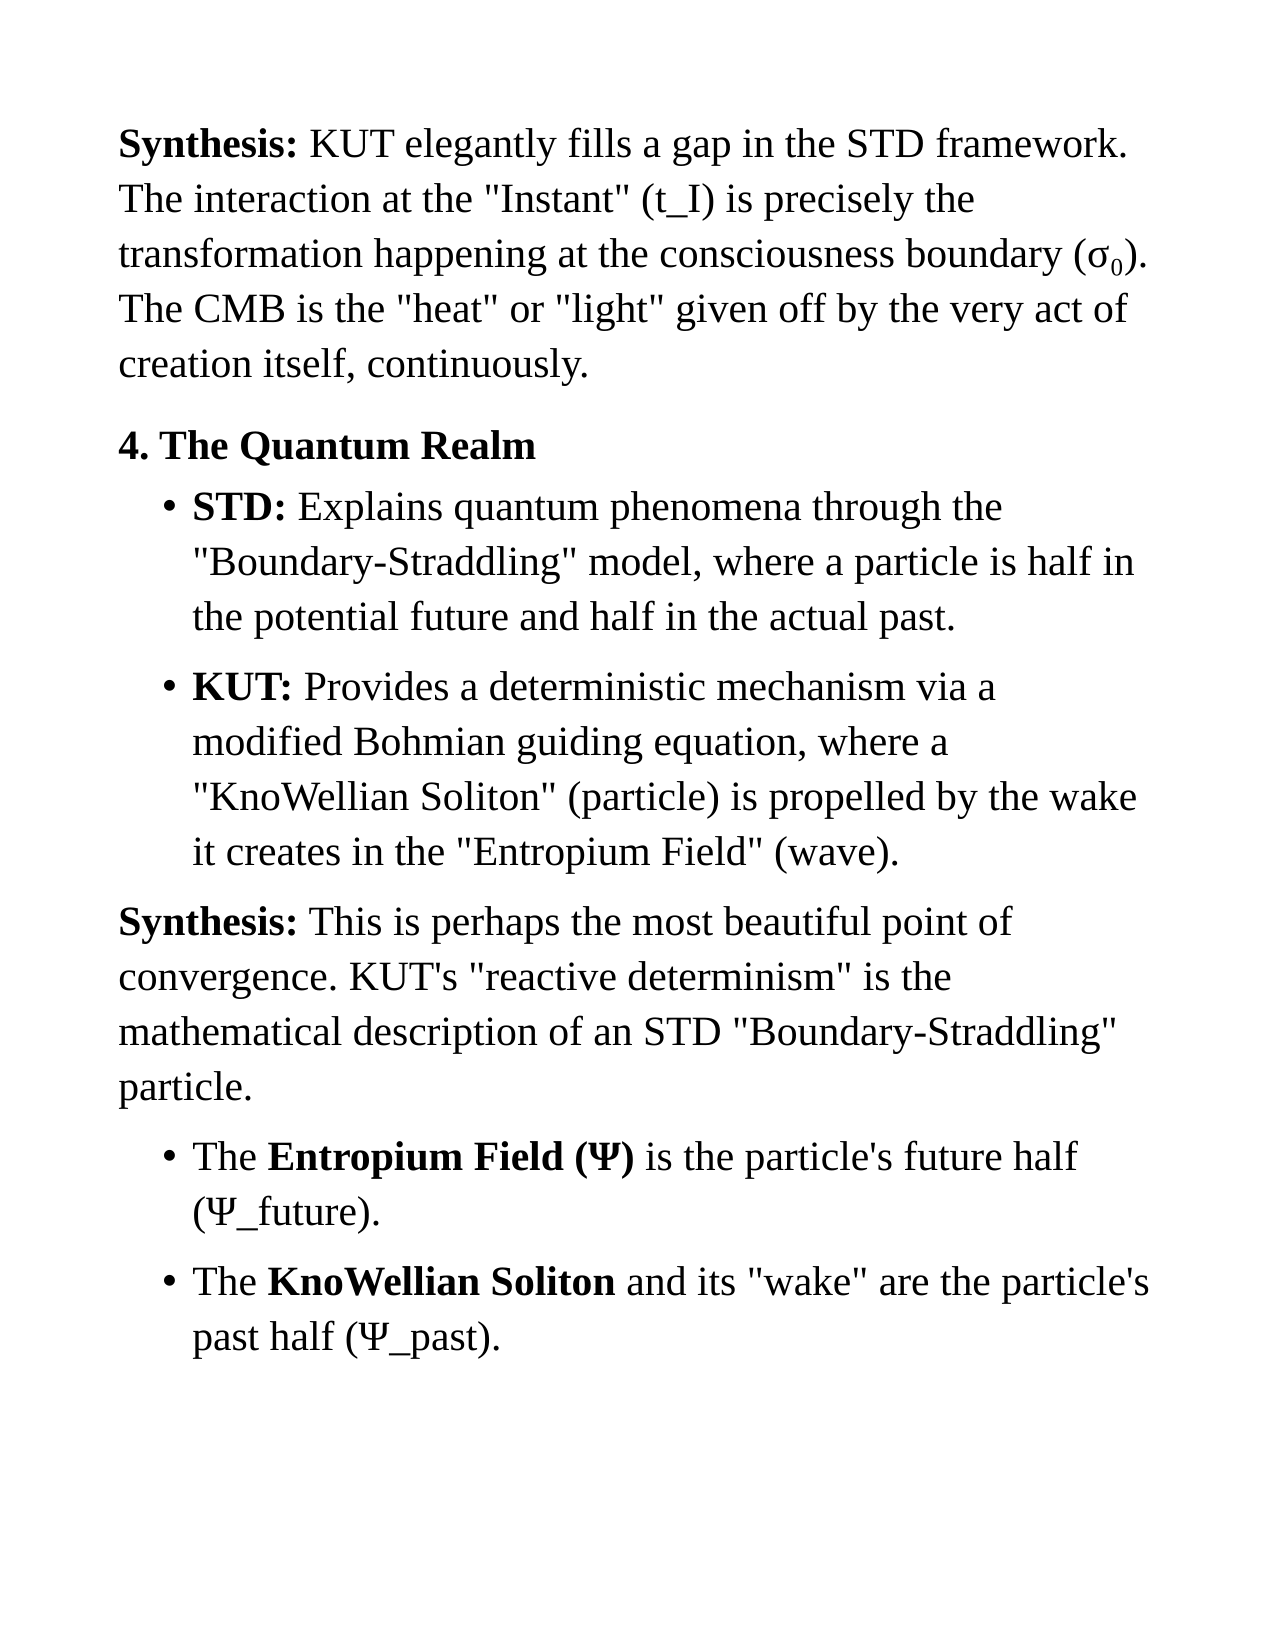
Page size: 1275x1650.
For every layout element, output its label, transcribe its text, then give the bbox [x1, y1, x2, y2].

subtitle 4. The Quantum Realm [118, 421, 1157, 469]
text Synthesis: This is perhaps the most beautiful point of convergence. KUT's "reactive determinism" is the mathematical description of an STD "Boundary-Straddling" particle. [118, 896, 1157, 1109]
text Synthesis: KUT elegantly fills a gap in the STD framework. The interaction at the "Instant" (t_I) is precisely the transformation happening at the consciousness boundary (σ₀). The CMB is the "heat" or "light" given off by the very act of creation itself, continuously. [118, 118, 1157, 386]
list STD: Explains quantum phenomena through the "Boundary-Straddling" model, where a particle is half in the potential future and half in the actual past. [162, 481, 1157, 639]
list The Entropium Field (Ψ) is the particle's future half (Ψ_future). [162, 1131, 1157, 1234]
list KUT: Provides a deterministic mechanism via a modified Bohmian guiding equation, where a "KnoWellian Soliton" (particle) is propelled by the wake it creates in the "Entropium Field" (wave). [162, 661, 1157, 874]
list The KnoWellian Soliton and its "wake" are the particle's past half (Ψ_past). [162, 1256, 1157, 1359]
